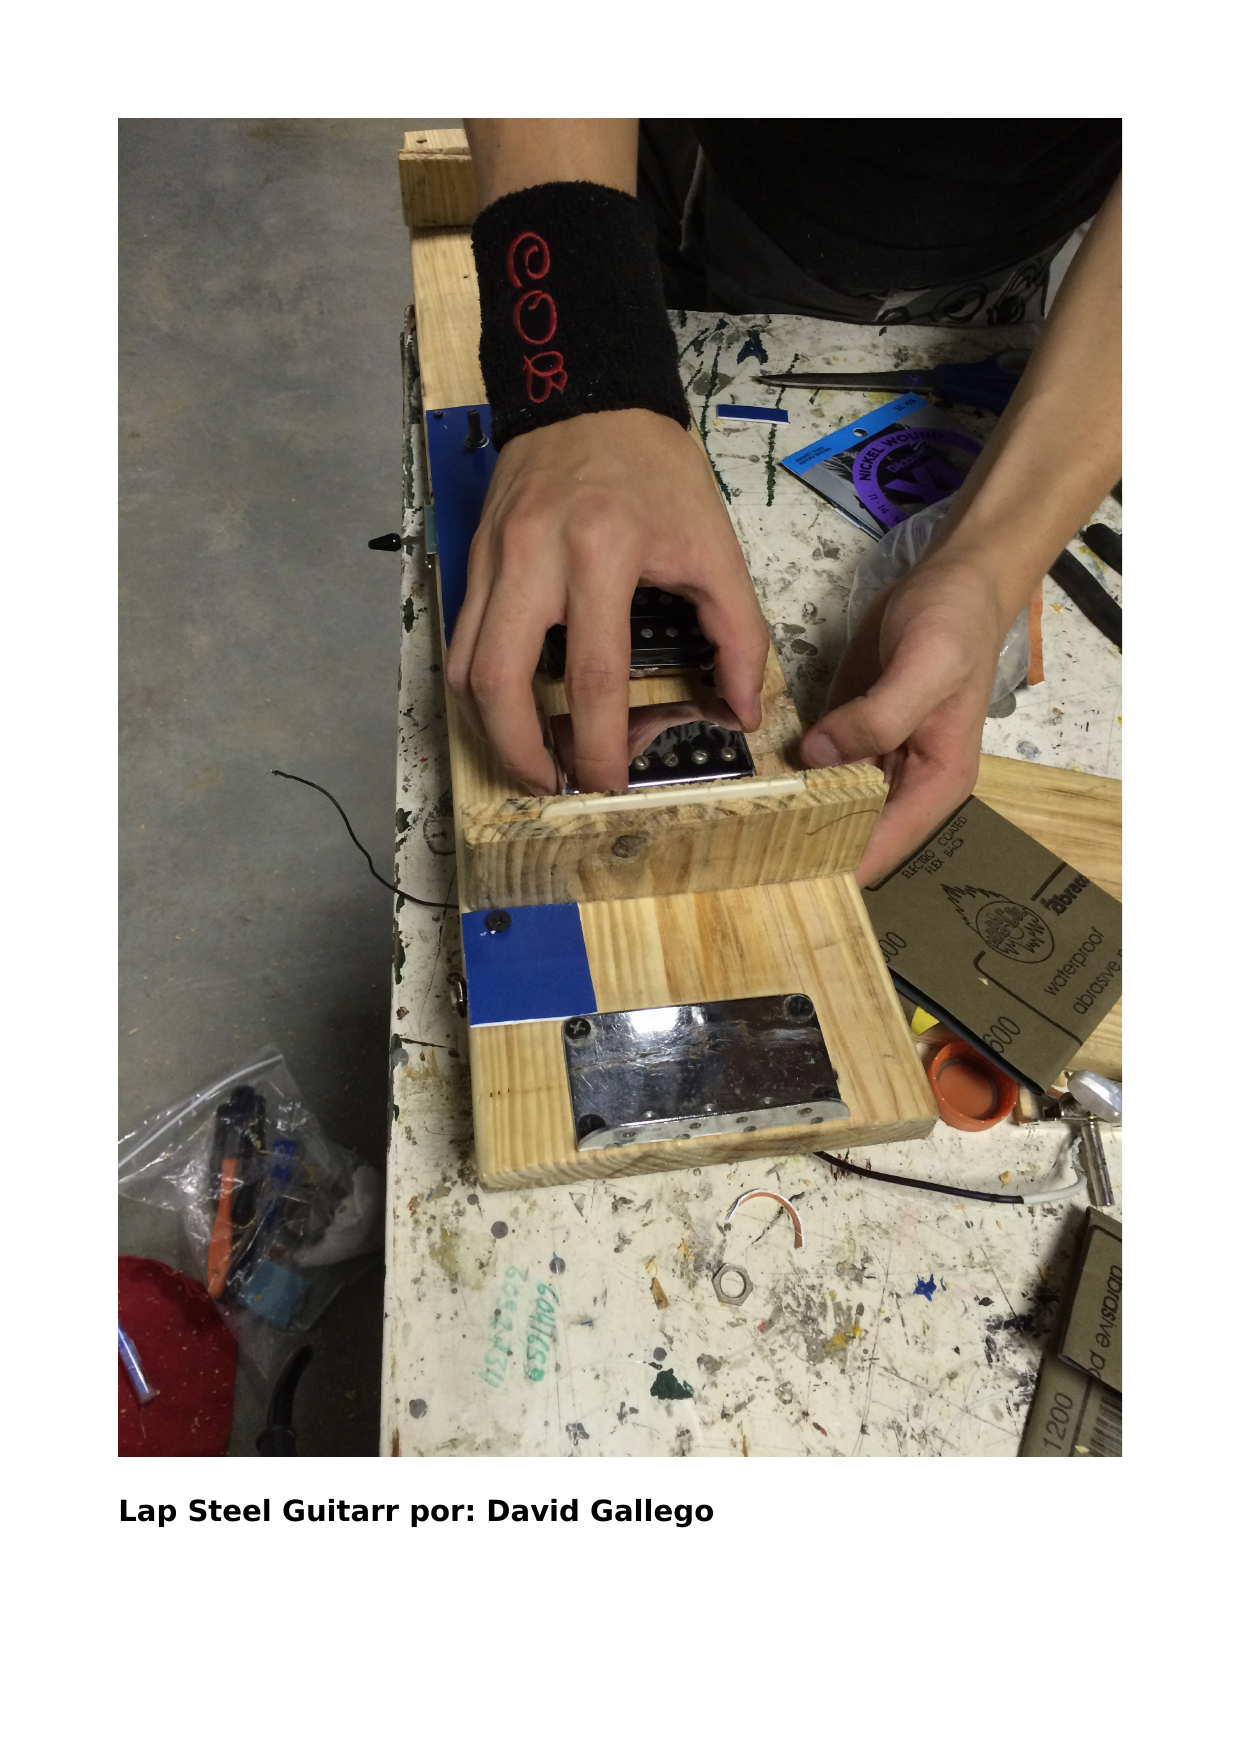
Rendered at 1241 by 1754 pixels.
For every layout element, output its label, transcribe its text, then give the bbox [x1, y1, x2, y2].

subtitle Lap Steel Guitarr por: David Gallego [118, 1494, 1122, 1528]
picture [118, 118, 1123, 1457]
